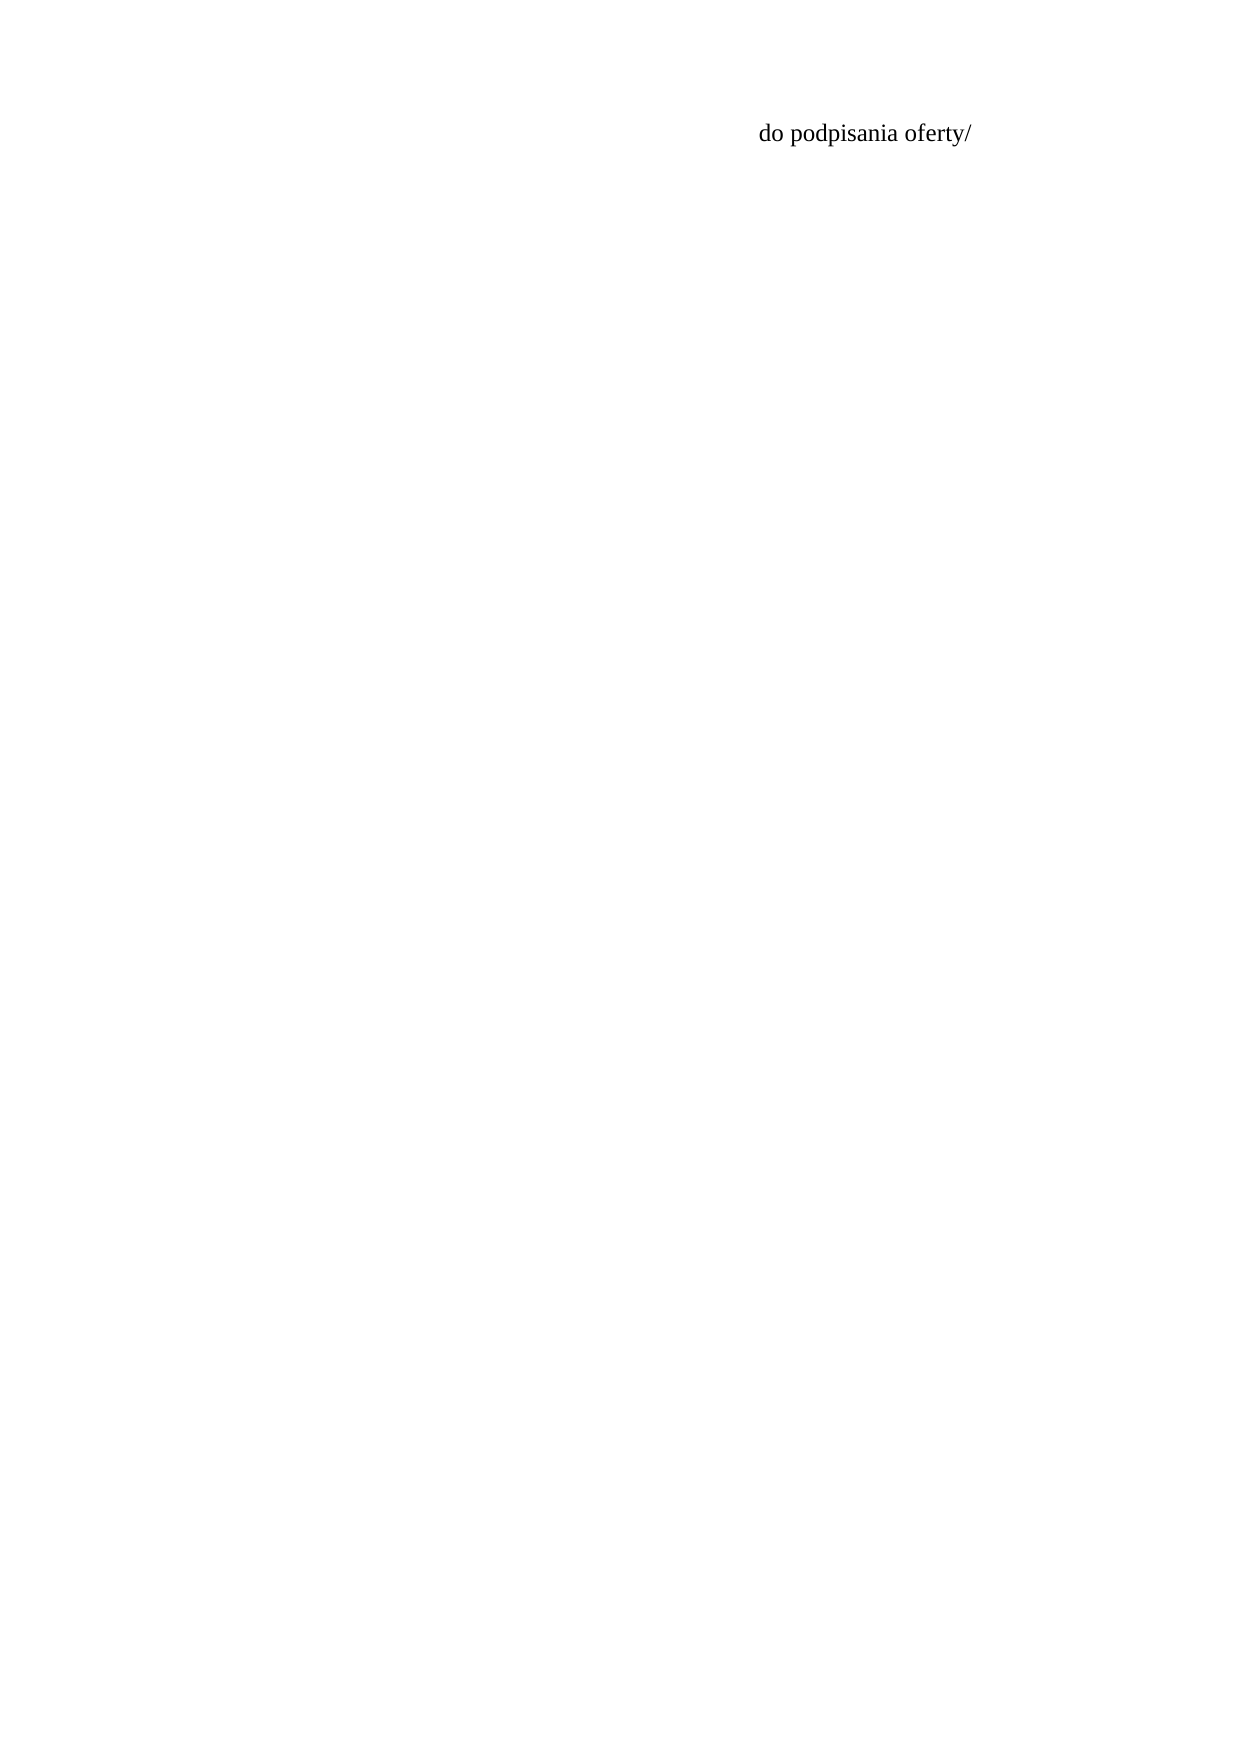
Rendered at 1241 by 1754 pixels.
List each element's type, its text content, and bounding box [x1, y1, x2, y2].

text do podpisania oferty/ [118, 118, 1122, 147]
